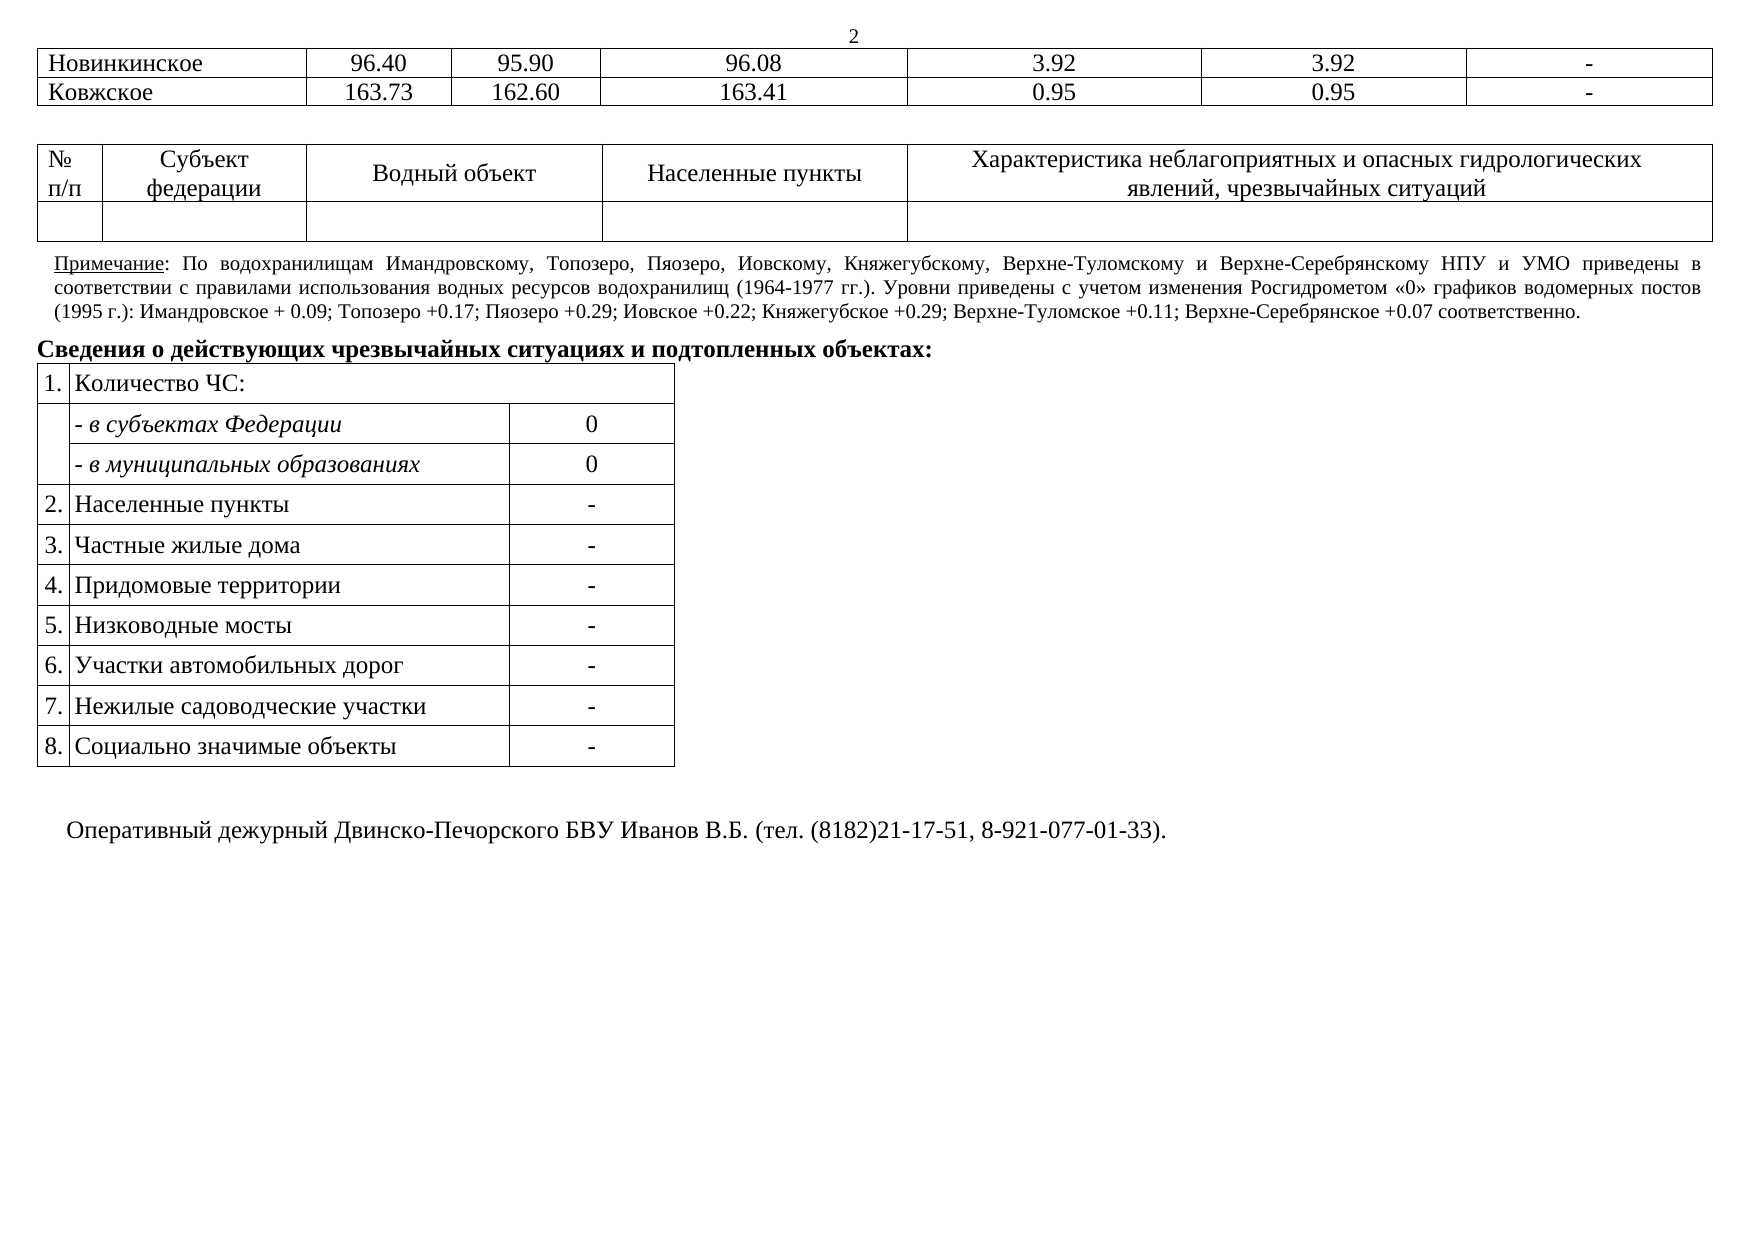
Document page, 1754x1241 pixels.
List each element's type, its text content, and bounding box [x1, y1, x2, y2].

table_cell 95.90 [452, 49, 600, 77]
table_cell Населенные пункты [70, 485, 509, 524]
table_cell 0 [510, 404, 674, 443]
table_cell 3.92 [1202, 49, 1466, 77]
table_cell 96.40 [307, 49, 451, 77]
table_cell - [1467, 49, 1712, 77]
table_header 1. [38, 364, 69, 403]
text Сведения о действующих чрезвычайных ситуациях и подтопленных объектах: [37, 334, 1713, 363]
table_cell [38, 404, 69, 483]
table_cell Ковжское [38, 78, 306, 105]
table_header № п/п [38, 145, 102, 201]
table_cell - в муниципальных образованиях [70, 444, 509, 483]
table_header Водный объект [307, 145, 602, 201]
table_cell [908, 202, 1712, 241]
table_cell Новинкинское [38, 49, 306, 77]
text Оперативный дежурный Двинско-Печорского БВУ Иванов В.Б. (тел. (8182)21-17-51, 8-921-077-01-33). [66, 815, 1713, 844]
table_cell 8. [38, 726, 69, 766]
table_cell 6. [38, 646, 69, 685]
table_cell Социально значимые объекты [70, 726, 509, 766]
table_cell - в субъектах Федерации [70, 404, 509, 443]
table_cell 2. [38, 485, 69, 524]
table_cell 96.08 [601, 49, 907, 77]
table_cell Придомовые территории [70, 565, 509, 604]
table_cell - [510, 525, 674, 564]
table_cell - [510, 606, 674, 645]
table_cell - [1467, 78, 1712, 105]
table_cell Низководные мосты [70, 606, 509, 645]
table_cell Нежилые садоводческие участки [70, 686, 509, 725]
table_cell - [510, 565, 674, 604]
table_cell 4. [38, 565, 69, 604]
table_cell 0.95 [1202, 78, 1466, 105]
table_cell 163.73 [307, 78, 451, 105]
table_cell 162.60 [452, 78, 600, 105]
table_header Субъект федерации [103, 145, 306, 201]
table_cell 3. [38, 525, 69, 564]
table_cell - [510, 485, 674, 524]
table_cell 5. [38, 606, 69, 645]
table_cell 3.92 [908, 49, 1201, 77]
text Примечание: По водохранилищам Имандровскому, Топозеро, Пяозеро, Иовскому, Княжегубскому, Верхне-Туломскому и Верхне-Серебрянскому НПУ и УМО приведены в соответствии с правилами использования водных ресурсов водохранилищ (1964-1977 гг.). Уровни приведены с учетом изменения Росгидрометом «0» графиков водомерных постов (1995 г.): Имандровское + 0.09; Топозеро +0.17; Пяозеро +0.29; Иовское +0.22; Княжегубское +0.29; Верхне-Туломское +0.11; Верхне-Серебрянское +0.07 соответственно. [54, 251, 1703, 323]
table_cell 0 [510, 444, 674, 483]
table_header Населенные пункты [603, 145, 907, 201]
table_header Количество ЧС: [70, 364, 674, 403]
table_cell - [510, 686, 674, 725]
table_cell 163.41 [601, 78, 907, 105]
table_cell [603, 202, 907, 241]
table_cell Участки автомобильных дорог [70, 646, 509, 685]
table_cell - [510, 726, 674, 766]
table_cell [307, 202, 602, 241]
table_cell 0.95 [908, 78, 1201, 105]
table_cell 7. [38, 686, 69, 725]
table_cell Частные жилые дома [70, 525, 509, 564]
table_header Характеристика неблагоприятных и опасных гидрологических явлений, чрезвычайных ситуаций [908, 145, 1712, 201]
table_cell - [510, 646, 674, 685]
table_cell [38, 202, 102, 241]
table_cell [103, 202, 306, 241]
